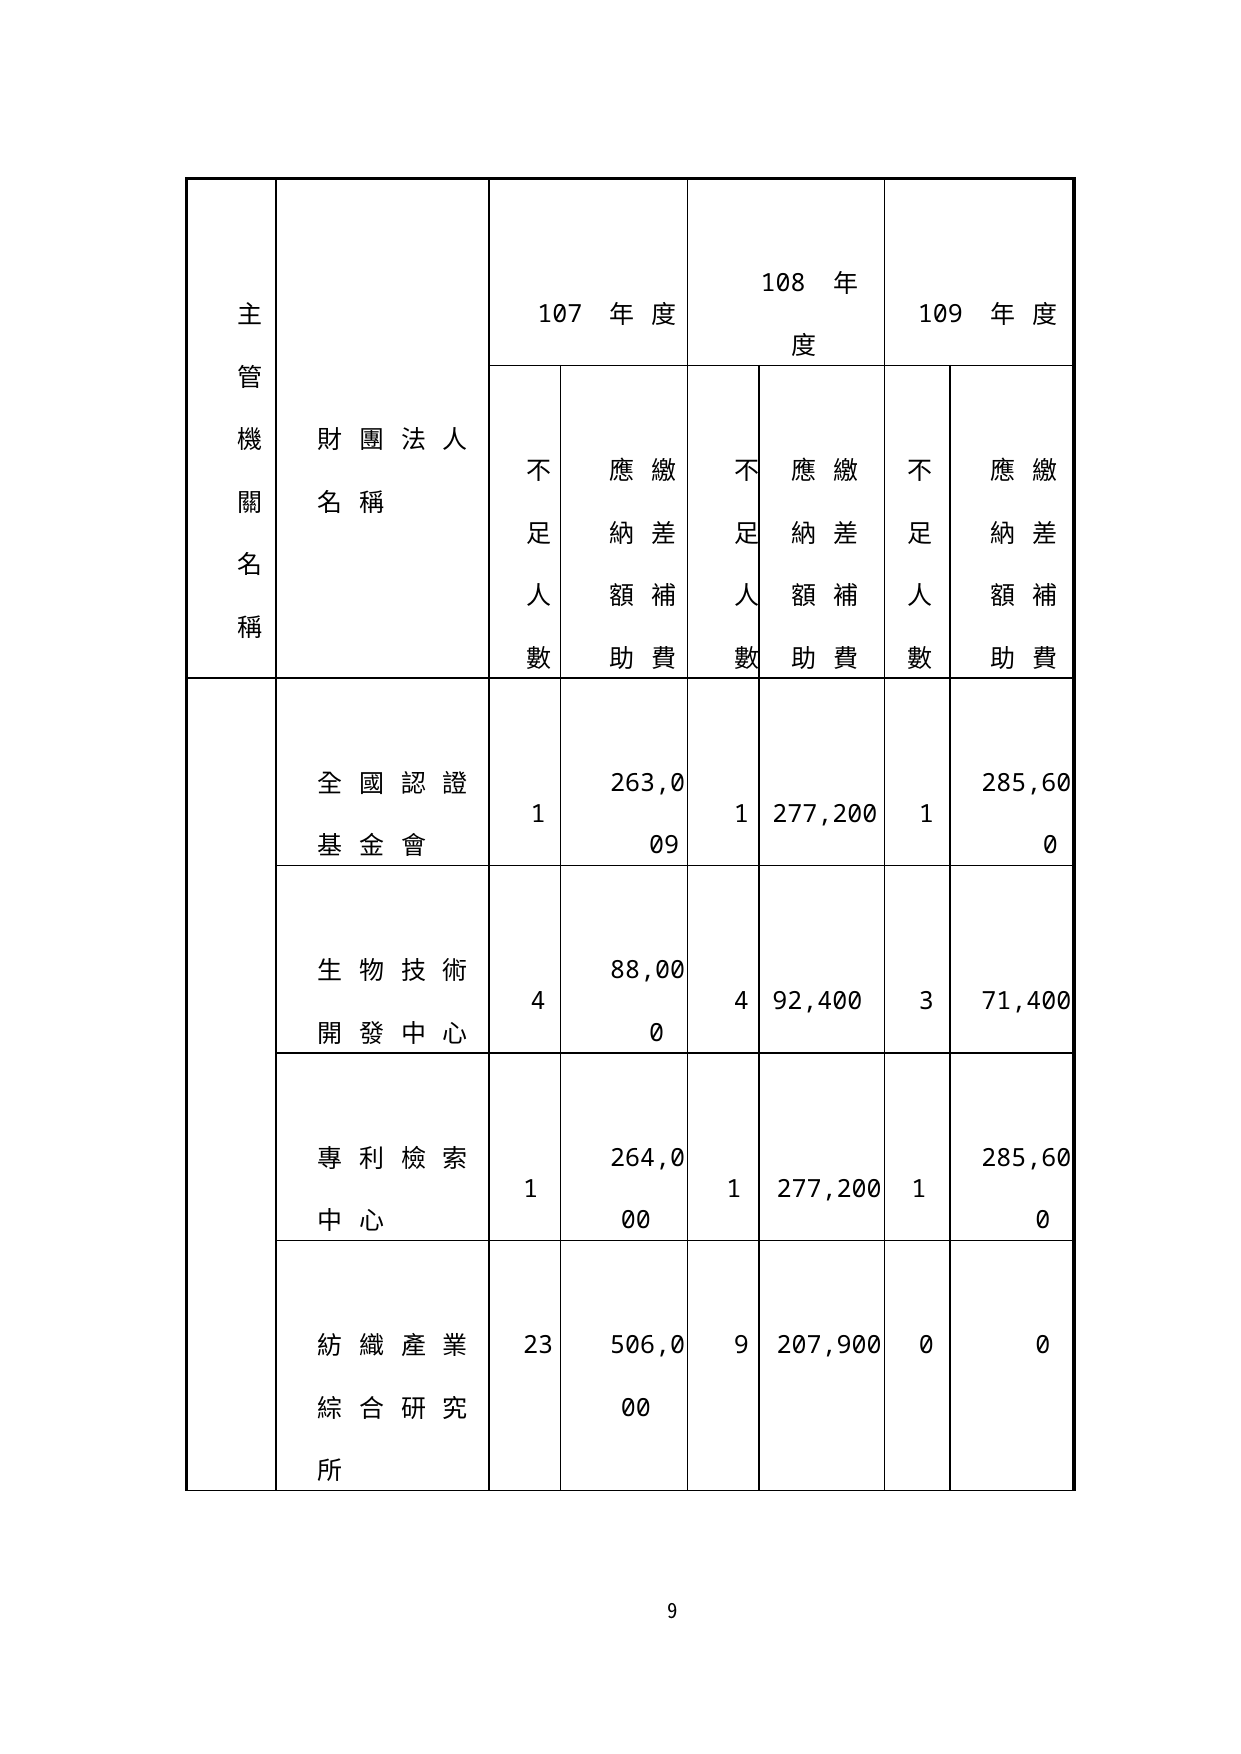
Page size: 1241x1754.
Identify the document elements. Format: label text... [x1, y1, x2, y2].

table_cell 3 [885, 866, 949, 1052]
table_cell 不足人數 [688, 366, 758, 677]
table_cell 0 [885, 1241, 949, 1490]
table_cell 生物技術開發中心 [277, 866, 488, 1052]
table_cell 應繳納差額補助費 [951, 366, 1072, 677]
table_cell 專利檢索中心 [277, 1054, 488, 1240]
table_cell 不足人數 [490, 366, 560, 677]
table_cell 23 [490, 1241, 560, 1490]
table_header 財團法人名稱 [277, 180, 488, 677]
table_cell 1 [885, 1054, 949, 1240]
table_cell [188, 679, 275, 1490]
table_header 109年度 [885, 180, 1072, 365]
table_cell 207,900 [760, 1241, 884, 1490]
table_header 108年度 [688, 180, 884, 365]
table_cell 1 [688, 679, 758, 865]
table_cell 紡織產業綜合研究所 [277, 1241, 488, 1490]
table_header 107年度 [490, 180, 687, 365]
table_cell 263,009 [561, 679, 687, 865]
table_cell 全國認證基金會 [277, 679, 488, 865]
table_cell 不足人數 [885, 366, 949, 677]
table_cell 應繳納差額補助費 [760, 366, 884, 677]
table_cell 1 [688, 1054, 758, 1240]
table_cell 277,200 [760, 1054, 884, 1240]
table_cell 277,200 [760, 679, 884, 865]
table_cell 4 [490, 866, 560, 1052]
table_cell 4 [688, 866, 758, 1052]
table_cell 88,000 [561, 866, 687, 1052]
table_cell 0 [951, 1241, 1072, 1490]
table_cell 1 [885, 679, 949, 865]
table_cell 應繳納差額補助費 [561, 366, 687, 677]
table_cell 285,600 [951, 679, 1072, 865]
table_cell 285,600 [951, 1054, 1072, 1240]
table_cell 71,400 [951, 866, 1072, 1052]
table_cell 506,000 [561, 1241, 687, 1490]
table_cell 1 [490, 1054, 560, 1240]
table_cell 1 [490, 679, 560, 865]
table_header 主管機關名稱 [188, 180, 275, 677]
table_cell 264,000 [561, 1054, 687, 1240]
table_cell 9 [688, 1241, 758, 1490]
table_cell 92,400 [760, 866, 884, 1052]
